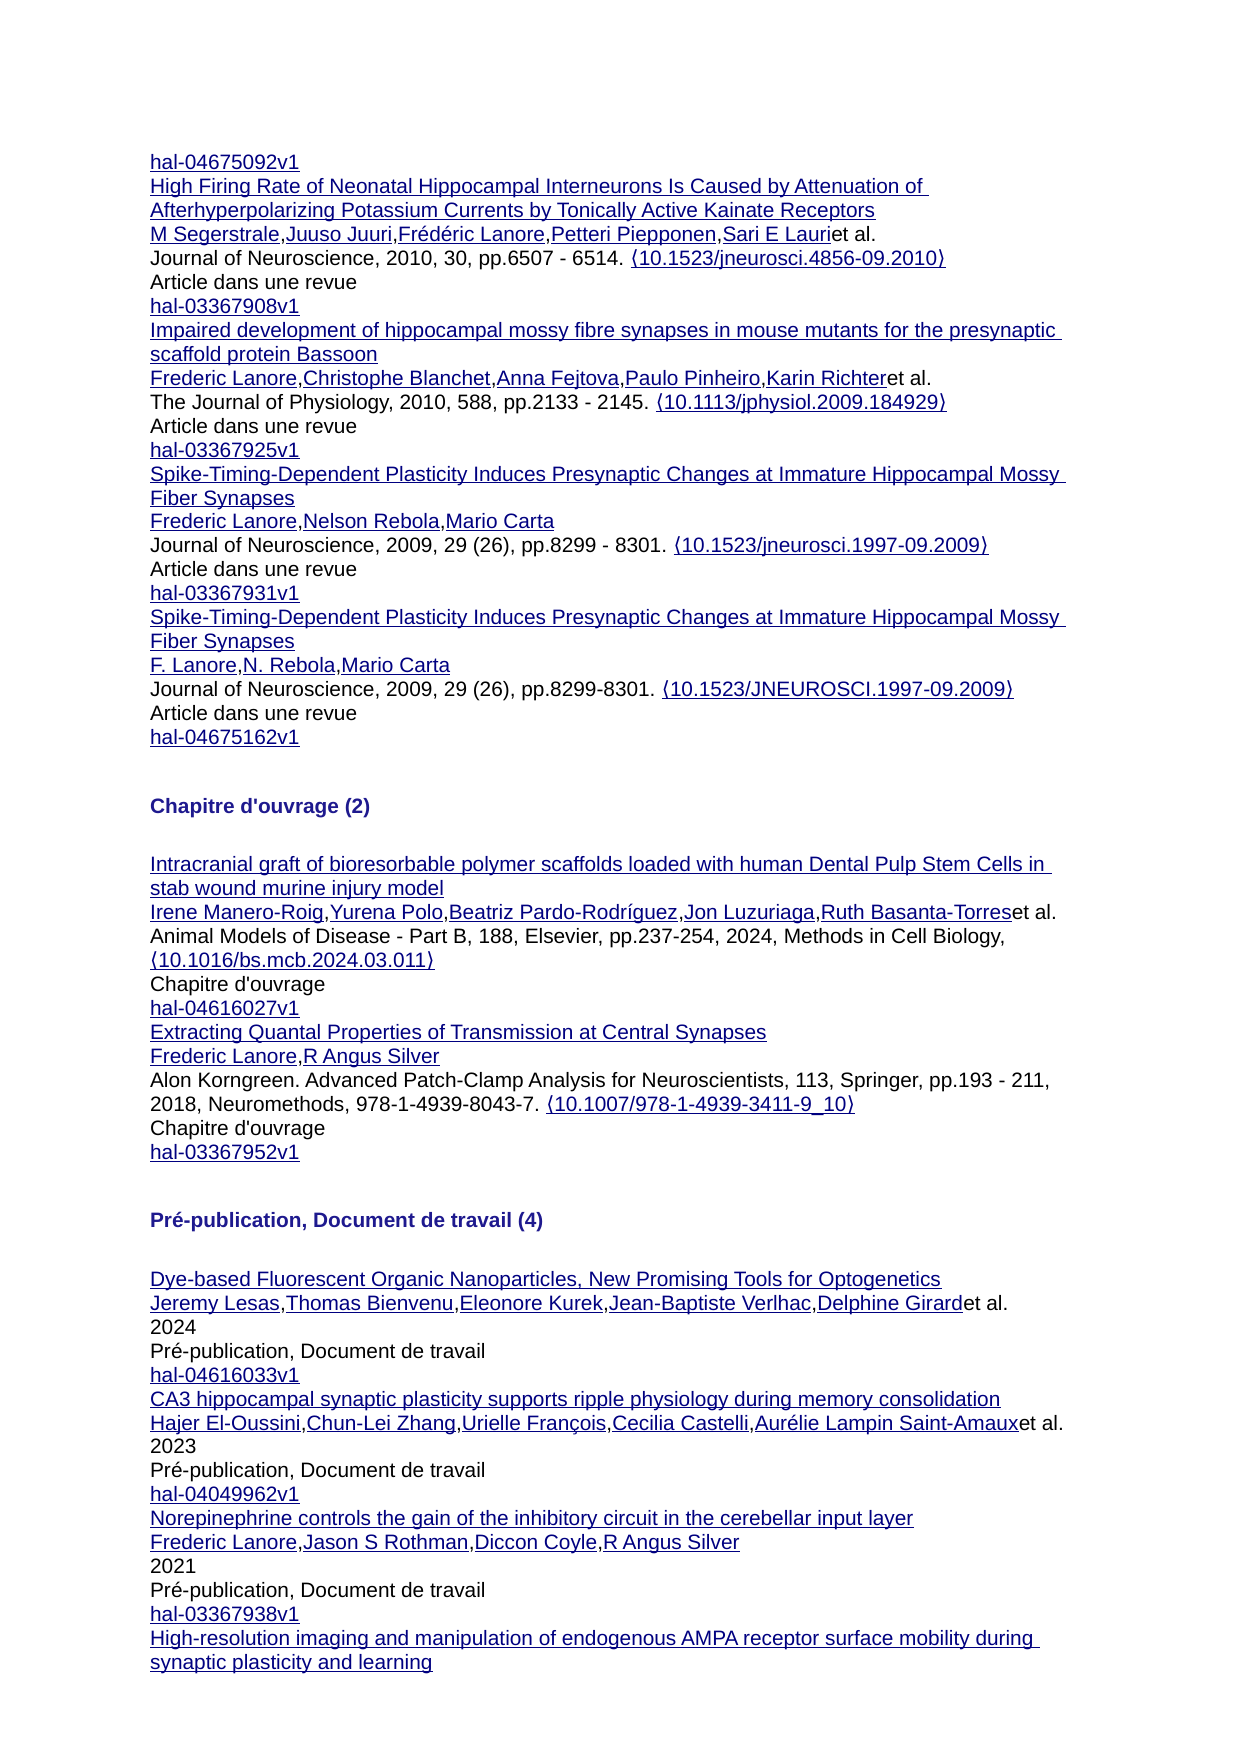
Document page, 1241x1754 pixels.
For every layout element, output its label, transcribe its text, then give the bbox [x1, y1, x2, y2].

table_cell hal-04675092v1 [150, 150, 1090, 174]
table_cell Extracting Quantal Properties of Transmission at Central Synapses Frederic Lanore,R Angus Silver Alon Korngreen. Advanced Patch-Clamp Analysis for Neuroscientists, 113, Springer, pp.193 - 211, 2018, Neuromethods, 978-1-4939-8043-7. ⟨10.1007/978-1-4939-3411-9_10⟩ Chapitre d'ouvrage hal-03367952v1 [150, 1020, 1090, 1163]
subtitle Chapitre d'ouvrage (2) [150, 794, 1090, 818]
table_cell High Firing Rate of Neonatal Hippocampal Interneurons Is Caused by Attenuation of Afterhyperpolarizing Potassium Currents by Tonically Active Kainate Receptors M Segerstrale,Juuso Juuri,Frédéric Lanore,Petteri Piepponen,Sari E Lauriet al. Journal of Neuroscience, 2010, 30, pp.6507 - 6514. ⟨10.1523/jneurosci.4856-09.2010⟩ Article dans une revue hal-03367908v1 [150, 174, 1090, 318]
table_cell Spike-Timing-Dependent Plasticity Induces Presynaptic Changes at Immature Hippocampal Mossy Fiber Synapses Frederic Lanore,Nelson Rebola,Mario Carta Journal of Neuroscience, 2009, 29 (26), pp.8299 - 8301. ⟨10.1523/jneurosci.1997-09.2009⟩ Article dans une revue hal-03367931v1 [150, 461, 1090, 605]
table_cell Impaired development of hippocampal mossy fibre synapses in mouse mutants for the presynaptic scaffold protein Bassoon Frederic Lanore,Christophe Blanchet,Anna Fejtova,Paulo Pinheiro,Karin Richteret al. The Journal of Physiology, 2010, 588, pp.2133 - 2145. ⟨10.1113/jphysiol.2009.184929⟩ Article dans une revue hal-03367925v1 [150, 318, 1090, 461]
table_cell High-resolution imaging and manipulation of endogenous AMPA receptor surface mobility during synaptic plasticity and learning [150, 1626, 1090, 1674]
table_header Intracranial graft of bioresorbable polymer scaffolds loaded with human Dental Pulp Stem Cells in stab wound murine injury model Irene Manero-Roig,Yurena Polo,Beatriz Pardo-Rodríguez,Jon Luzuriaga,Ruth Basanta-Torreset al. Animal Models of Disease - Part B, 188, Elsevier, pp.237-254, 2024, Methods in Cell Biology, ⟨10.1016/bs.mcb.2024.03.011⟩ Chapitre d'ouvrage hal-04616027v1 [150, 852, 1090, 1020]
table_cell CA3 hippocampal synaptic plasticity supports ripple physiology during memory consolidation Hajer El-Oussini,Chun-Lei Zhang,Urielle François,Cecilia Castelli,Aurélie Lampin Saint-Amauxet al. 2023 Pré-publication, Document de travail hal-04049962v1 [150, 1386, 1090, 1506]
subtitle Pré-publication, Document de travail (4) [150, 1208, 1090, 1232]
table_cell Norepinephrine controls the gain of the inhibitory circuit in the cerebellar input layer Frederic Lanore,Jason S Rothman,Diccon Coyle,R Angus Silver 2021 Pré-publication, Document de travail hal-03367938v1 [150, 1506, 1090, 1626]
table_header Dye-based Fluorescent Organic Nanoparticles, New Promising Tools for Optogenetics Jeremy Lesas,Thomas Bienvenu,Eleonore Kurek,Jean-Baptiste Verlhac,Delphine Girardet al. 2024 Pré-publication, Document de travail hal-04616033v1 [150, 1267, 1090, 1386]
table_cell Spike-Timing-Dependent Plasticity Induces Presynaptic Changes at Immature Hippocampal Mossy Fiber Synapses F. Lanore,N. Rebola,Mario Carta Journal of Neuroscience, 2009, 29 (26), pp.8299-8301. ⟨10.1523/JNEUROSCI.1997-09.2009⟩ Article dans une revue hal-04675162v1 [150, 605, 1090, 749]
